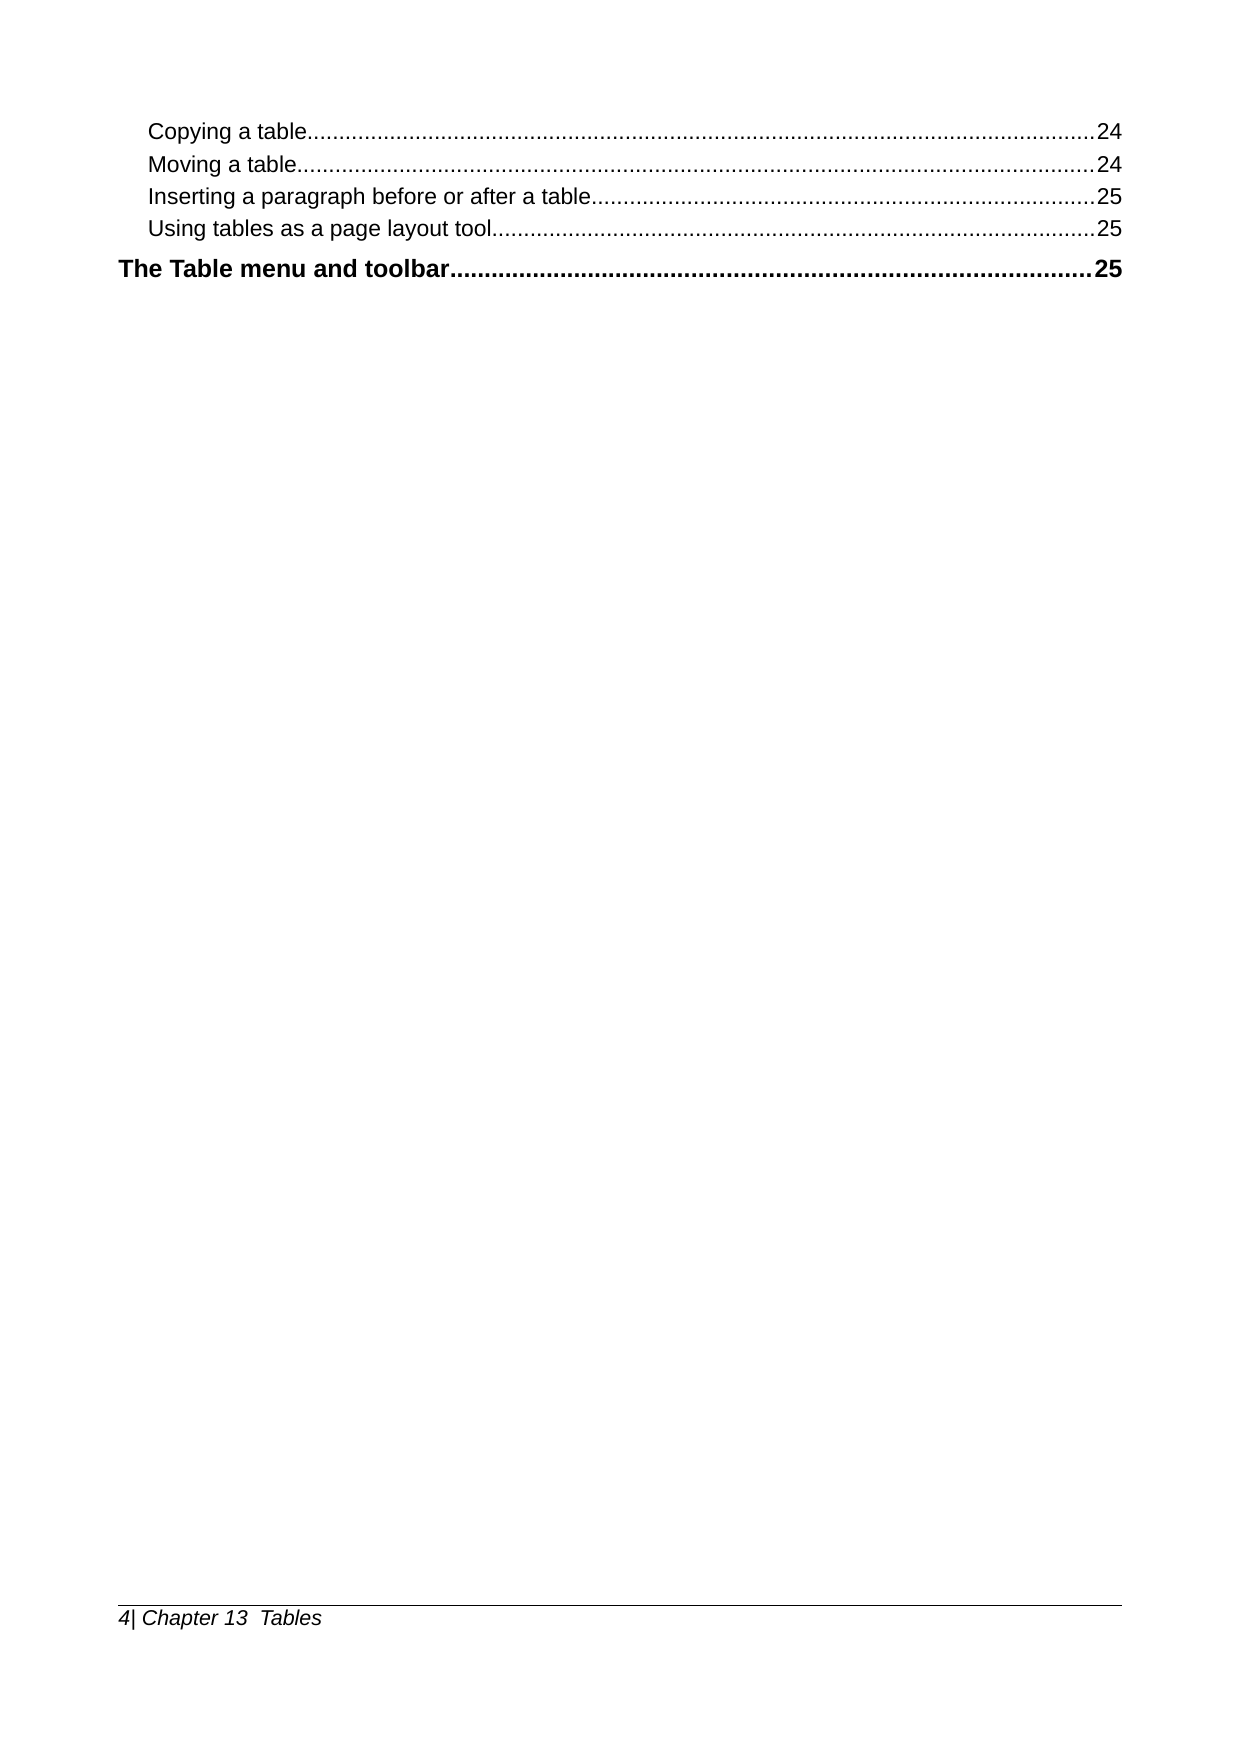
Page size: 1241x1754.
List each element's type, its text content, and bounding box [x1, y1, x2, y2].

text Copying a table 24 [148, 118, 1122, 144]
text Moving a table 24 [148, 151, 1122, 177]
text The Table menu and toolbar 25 [118, 254, 1122, 282]
text Inserting a paragraph before or after a table 25 [148, 183, 1122, 209]
text Using tables as a page layout tool 25 [148, 215, 1122, 242]
